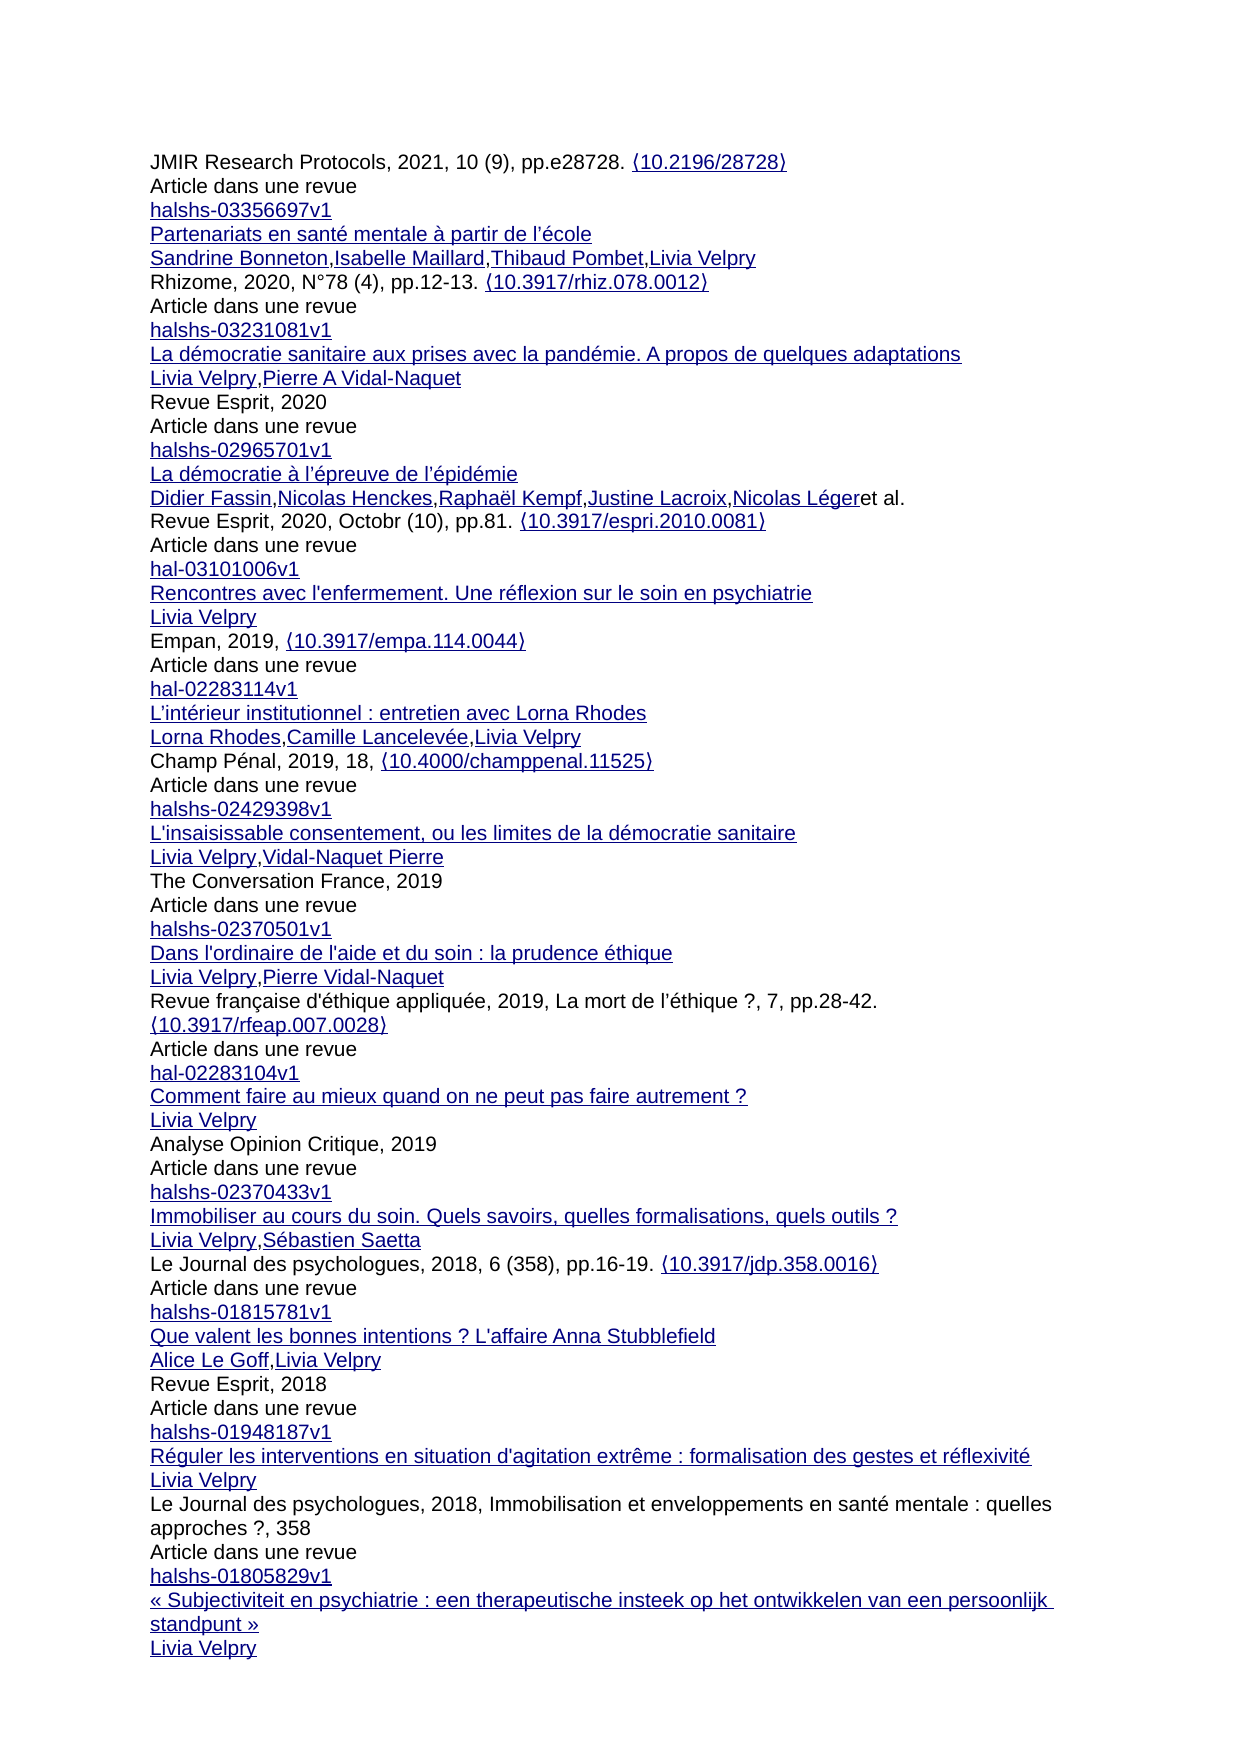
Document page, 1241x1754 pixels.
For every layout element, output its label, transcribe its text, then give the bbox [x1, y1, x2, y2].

table_cell JMIR Research Protocols, 2021, 10 (9), pp.e28728. ⟨10.2196/28728⟩ Article dans une revue halshs-03356697v1 [150, 150, 1090, 222]
table_cell Rencontres avec l'enfermement. Une réflexion sur le soin en psychiatrie Livia Velpry Empan, 2019, ⟨10.3917/empa.114.0044⟩ Article dans une revue hal-02283114v1 [150, 581, 1090, 701]
table_cell Partenariats en santé mentale à partir de l’école Sandrine Bonneton,Isabelle Maillard,Thibaud Pombet,Livia Velpry Rhizome, 2020, N°78 (4), pp.12-13. ⟨10.3917/rhiz.078.0012⟩ Article dans une revue halshs-03231081v1 [150, 222, 1090, 342]
table_cell Immobiliser au cours du soin. Quels savoirs, quelles formalisations, quels outils ? Livia Velpry,Sébastien Saetta Le Journal des psychologues, 2018, 6 (358), pp.16-19. ⟨10.3917/jdp.358.0016⟩ Article dans une revue halshs-01815781v1 [150, 1204, 1090, 1324]
table_cell La démocratie sanitaire aux prises avec la pandémie. A propos de quelques adaptations Livia Velpry,Pierre A Vidal-Naquet Revue Esprit, 2020 Article dans une revue halshs-02965701v1 [150, 342, 1090, 461]
table_cell Comment faire au mieux quand on ne peut pas faire autrement ? Livia Velpry Analyse Opinion Critique, 2019 Article dans une revue halshs-02370433v1 [150, 1084, 1090, 1204]
table_cell « Subjectiviteit en psychiatrie : een therapeutische insteek op het ontwikkelen van een persoonlijk standpunt » Livia Velpry [150, 1588, 1090, 1659]
table_cell La démocratie à l’épreuve de l’épidémie Didier Fassin,Nicolas Henckes,Raphaël Kempf,Justine Lacroix,Nicolas Légeret al. Revue Esprit, 2020, Octobr (10), pp.81. ⟨10.3917/espri.2010.0081⟩ Article dans une revue hal-03101006v1 [150, 461, 1090, 581]
table_cell L'insaisissable consentement, ou les limites de la démocratie sanitaire Livia Velpry,Vidal-Naquet Pierre The Conversation France, 2019 Article dans une revue halshs-02370501v1 [150, 821, 1090, 941]
table_cell Dans l'ordinaire de l'aide et du soin : la prudence éthique Livia Velpry,Pierre Vidal-Naquet Revue française d'éthique appliquée, 2019, La mort de l’éthique ?, 7, pp.28-42. ⟨10.3917/rfeap.007.0028⟩ Article dans une revue hal-02283104v1 [150, 941, 1090, 1084]
table_cell Que valent les bonnes intentions ? L'affaire Anna Stubblefield Alice Le Goff,Livia Velpry Revue Esprit, 2018 Article dans une revue halshs-01948187v1 [150, 1324, 1090, 1444]
table_cell L’intérieur institutionnel : entretien avec Lorna Rhodes Lorna Rhodes,Camille Lancelevée,Livia Velpry Champ Pénal, 2019, 18, ⟨10.4000/champpenal.11525⟩ Article dans une revue halshs-02429398v1 [150, 701, 1090, 821]
table_cell Réguler les interventions en situation d'agitation extrême : formalisation des gestes et réflexivité Livia Velpry Le Journal des psychologues, 2018, Immobilisation et enveloppements en santé mentale : quelles approches ?, 358 Article dans une revue halshs-01805829v1 [150, 1444, 1090, 1587]
